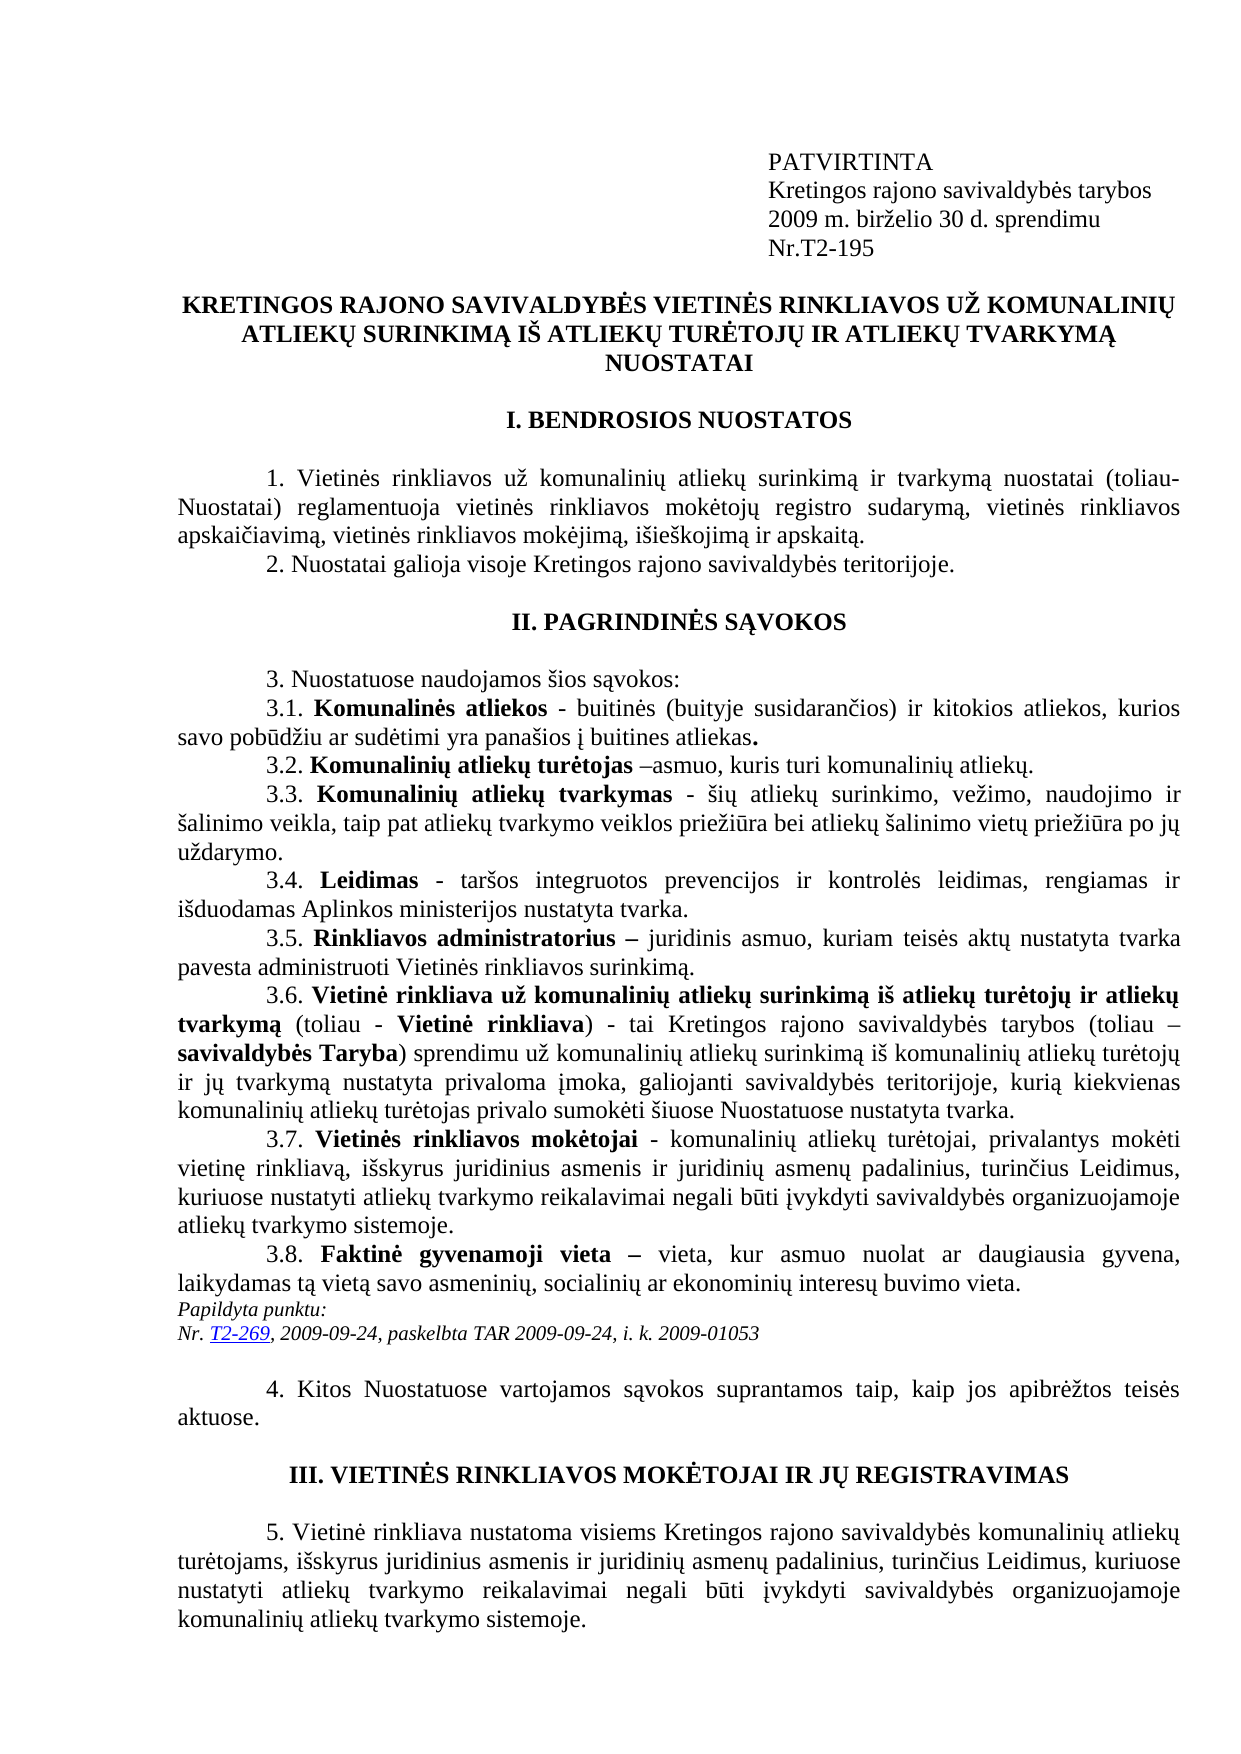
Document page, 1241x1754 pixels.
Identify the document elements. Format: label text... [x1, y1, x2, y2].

text 2. Nuostatai galioja visoje Kretingos rajono savivaldybės teritorijoje. [177, 549, 1181, 578]
text 3. Nuostatuose naudojamos šios sąvokos: [177, 664, 1181, 693]
text PATVIRTINTA [177, 147, 1181, 176]
text 3.4. Leidimas - taršos integruotos prevencijos ir kontrolės leidimas, rengiamas ir išduodamas Aplinkos ministerijos nustatyta tvarka. [177, 866, 1181, 923]
text 3.1. Komunalinės atliekos - buitinės (buityje susidarančios) ir kitokios atliekos, kurios savo pobūdžiu ar sudėtimi yra panašios į buitines atliekas. [177, 693, 1181, 751]
text Nr.T2-195 [177, 233, 1181, 262]
text 2009 m. birželio 30 d. sprendimu [177, 204, 1181, 233]
text 5. Vietinė rinkliava nustatoma visiems Kretingos rajono savivaldybės komunalinių atliekų turėtojams, išskyrus juridinius asmenis ir juridinių asmenų padalinius, turinčius Leidimus, kuriuose nustatyti atliekų tvarkymo reikalavimai negali būti įvykdyti savivaldybės organizuojamoje komunalinių atliekų tvarkymo sistemoje. [177, 1517, 1181, 1632]
text Nr. T2-269, 2009-09-24, paskelbta TAR 2009-09-24, i. k. 2009-01053 [177, 1321, 1181, 1345]
text 1. Vietinės rinkliavos už komunalinių atliekų surinkimą ir tvarkymą nuostatai (toliau-Nuostatai) reglamentuoja vietinės rinkliavos mokėtojų registro sudarymą, vietinės rinkliavos apskaičiavimą, vietinės rinkliavos mokėjimą, išieškojimą ir apskaitą. [177, 463, 1181, 549]
text 3.5. Rinkliavos administratorius – juridinis asmuo, kuriam teisės aktų nustatyta tvarka pavesta administruoti Vietinės rinkliavos surinkimą. [177, 923, 1181, 981]
text 3.2. Komunalinių atliekų turėtojas –asmuo, kuris turi komunalinių atliekų. [177, 751, 1181, 779]
text 4. Kitos Nuostatuose vartojamos sąvokos suprantamos taip, kaip jos apibrėžtos teisės aktuose. [177, 1374, 1181, 1431]
text Kretingos rajono savivaldybės tarybos [177, 176, 1181, 204]
text 3.8. Faktinė gyvenamoji vieta – vieta, kur asmuo nuolat ar daugiausia gyvena, laikydamas tą vietą savo asmeninių, socialinių ar ekonominių interesų buvimo vieta. [177, 1239, 1181, 1297]
text Papildyta punktu: [177, 1297, 1181, 1321]
text 3.6. Vietinė rinkliava už komunalinių atliekų surinkimą iš atliekų turėtojų ir atliekų tvarkymą (toliau - Vietinė rinkliava) - tai Kretingos rajono savivaldybės tarybos (toliau – savivaldybės Taryba) sprendimu už komunalinių atliekų surinkimą iš komunalinių atliekų turėtojų ir jų tvarkymą nustatyta privaloma įmoka, galiojanti savivaldybės teritorijoje, kurią kiekvienas komunalinių atliekų turėtojas privalo sumokėti šiuose Nuostatuose nustatyta tvarka. [177, 981, 1181, 1124]
text KRETINGOS RAJONO SAVIVALDYBĖS VIETINĖS RINKLIAVOS UŽ KOMUNALINIŲ ATLIEKŲ SURINKIMĄ IŠ ATLIEKŲ TURĖTOJŲ IR ATLIEKŲ TVARKYMĄ NUOSTATAI [177, 291, 1181, 377]
text 3.7. Vietinės rinkliavos mokėtojai - komunalinių atliekų turėtojai, privalantys mokėti vietinę rinkliavą, išskyrus juridinius asmenis ir juridinių asmenų padalinius, turinčius Leidimus, kuriuose nustatyti atliekų tvarkymo reikalavimai negali būti įvykdyti savivaldybės organizuojamoje atliekų tvarkymo sistemoje. [177, 1124, 1181, 1239]
text II. PAGRINDINĖS SĄVOKOS [177, 607, 1181, 636]
text I. BENDROSIOS NUOSTATOS [177, 406, 1181, 434]
text III. VIETINĖS RINKLIAVOS MOKĖTOJAI IR JŲ REGISTRAVIMAS [177, 1460, 1181, 1489]
text 3.3. Komunalinių atliekų tvarkymas - šių atliekų surinkimo, vežimo, naudojimo ir šalinimo veikla, taip pat atliekų tvarkymo veiklos priežiūra bei atliekų šalinimo vietų priežiūra po jų uždarymo. [177, 779, 1181, 866]
